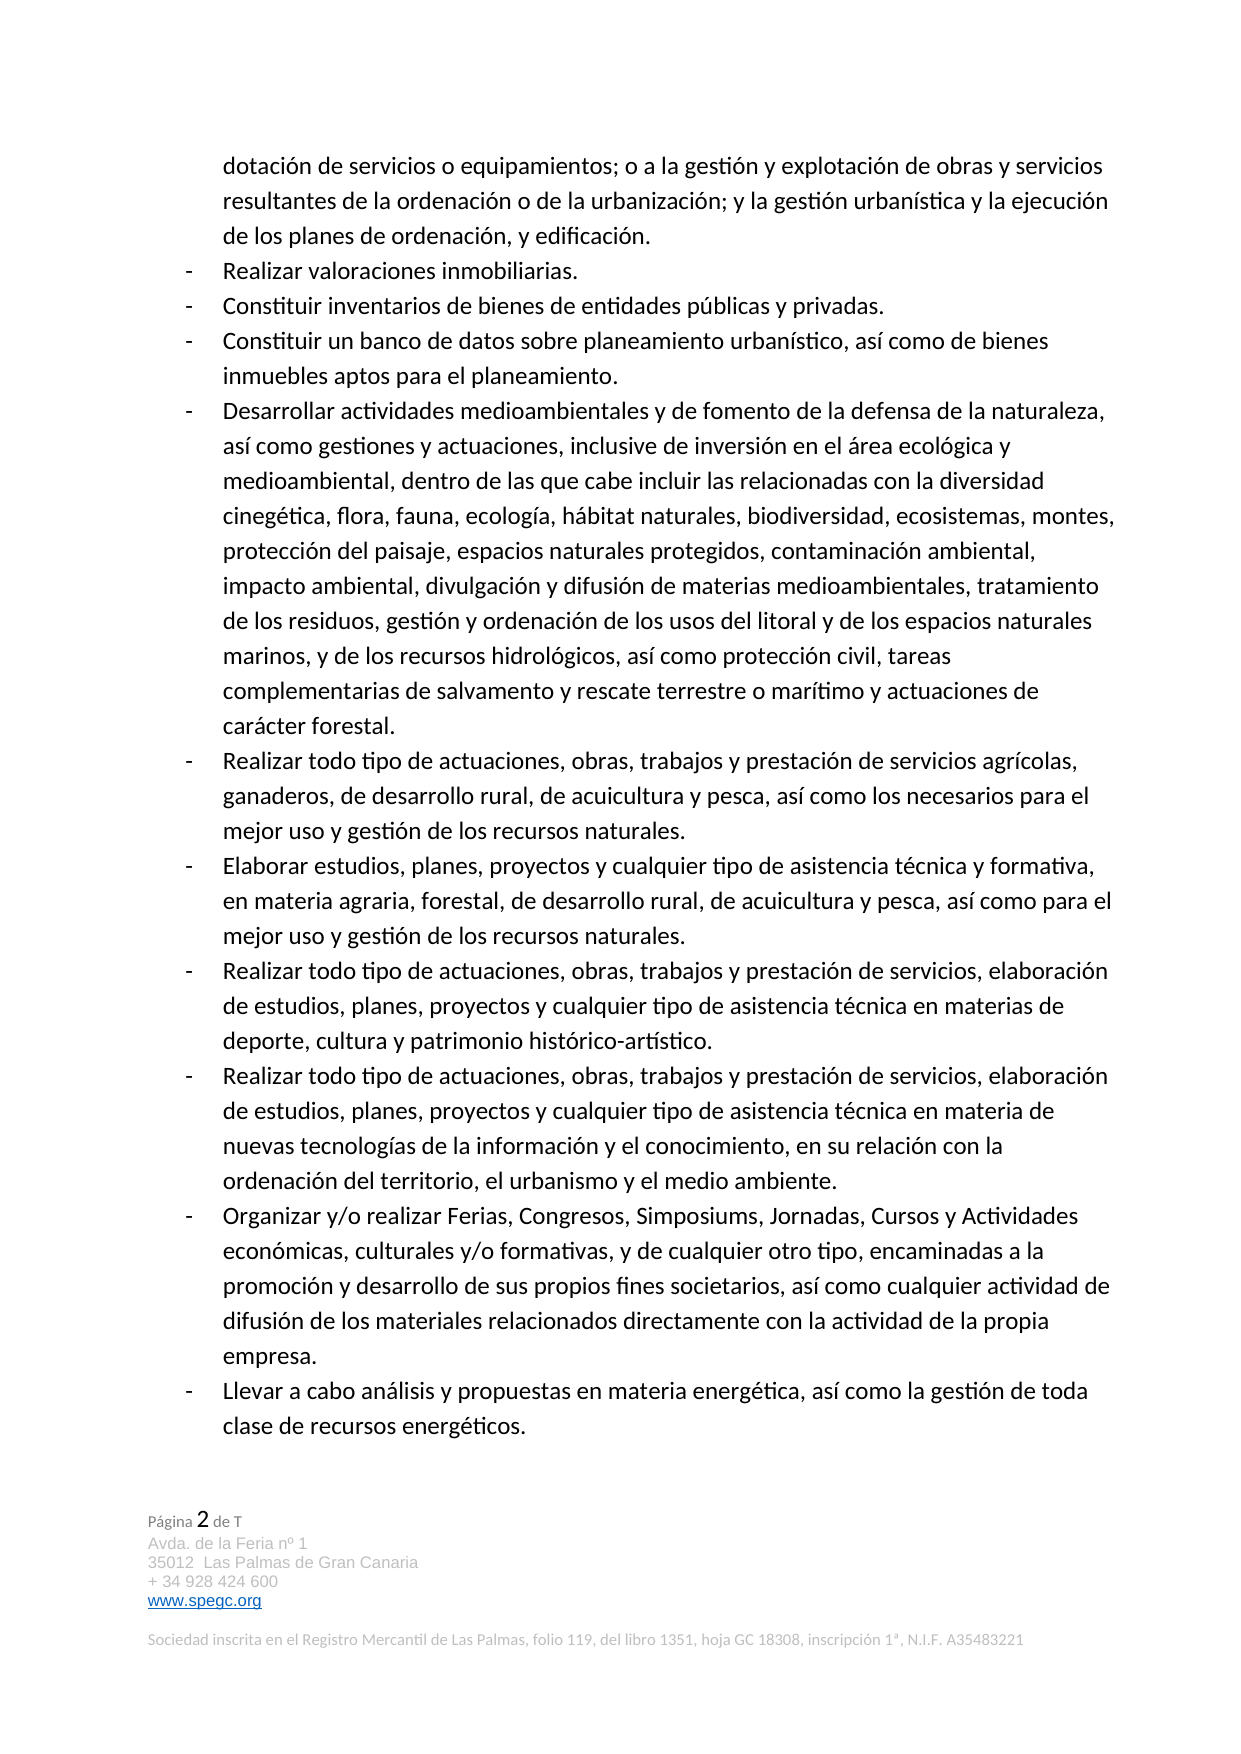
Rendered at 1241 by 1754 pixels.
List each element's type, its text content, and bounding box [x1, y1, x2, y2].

list Llevar a cabo análisis y propuestas en materia energética, así como la gestión de toda clase de recursos energéticos. [185, 1375, 1122, 1441]
list Elaborar estudios, planes, proyectos y cualquier tipo de asistencia técnica y formativa, en materia agraria, forestal, de desarrollo rural, de acuicultura y pesca, así como para el mejor uso y gestión de los recursos naturales. [185, 850, 1122, 951]
list Organizar y/o realizar Ferias, Congresos, Simposiums, Jornadas, Cursos y Actividades económicas, culturales y/o formativas, y de cualquier otro tipo, encaminadas a la promoción y desarrollo de sus propios fines societarios, así como cualquier actividad de difusión de los materiales relacionados directamente con la actividad de la propia empresa. [185, 1200, 1122, 1371]
list Constituir inventarios de bienes de entidades públicas y privadas. [185, 290, 1122, 321]
list Desarrollar actividades medioambientales y de fomento de la defensa de la naturaleza, así como gestiones y actuaciones, inclusive de inversión en el área ecológica y medioambiental, dentro de las que cabe incluir las relacionadas con la diversidad cinegética, flora, fauna, ecología, hábitat naturales, biodiversidad, ecosistemas, montes, protección del paisaje, espacios naturales protegidos, contaminación ambiental, impacto ambiental, divulgación y difusión de materias medioambientales, tratamiento de los residuos, gestión y ordenación de los usos del litoral y de los espacios naturales marinos, y de los recursos hidrológicos, así como protección civil, tareas complementarias de salvamento y rescate terrestre o marítimo y actuaciones de carácter forestal. [185, 395, 1122, 741]
list Realizar todo tipo de actuaciones, obras, trabajos y prestación de servicios agrícolas, ganaderos, de desarrollo rural, de acuicultura y pesca, así como los necesarios para el mejor uso y gestión de los recursos naturales. [185, 745, 1122, 846]
list Realizar todo tipo de actuaciones, obras, trabajos y prestación de servicios, elaboración de estudios, planes, proyectos y cualquier tipo de asistencia técnica en materias de deporte, cultura y patrimonio histórico-artístico. [185, 955, 1122, 1056]
list Constituir un banco de datos sobre planeamiento urbanístico, así como de bienes inmuebles aptos para el planeamiento. [185, 325, 1122, 391]
list Realizar todo tipo de actuaciones, obras, trabajos y prestación de servicios, elaboración de estudios, planes, proyectos y cualquier tipo de asistencia técnica en materia de nuevas tecnologías de la información y el conocimiento, en su relación con la ordenación del territorio, el urbanismo y el medio ambiente. [185, 1060, 1122, 1196]
list dotación de servicios o equipamientos; o a la gestión y explotación de obras y servicios resultantes de la ordenación o de la urbanización; y la gestión urbanística y la ejecución de los planes de ordenación, y edificación. [185, 150, 1122, 251]
list Realizar valoraciones inmobiliarias. [185, 255, 1122, 286]
